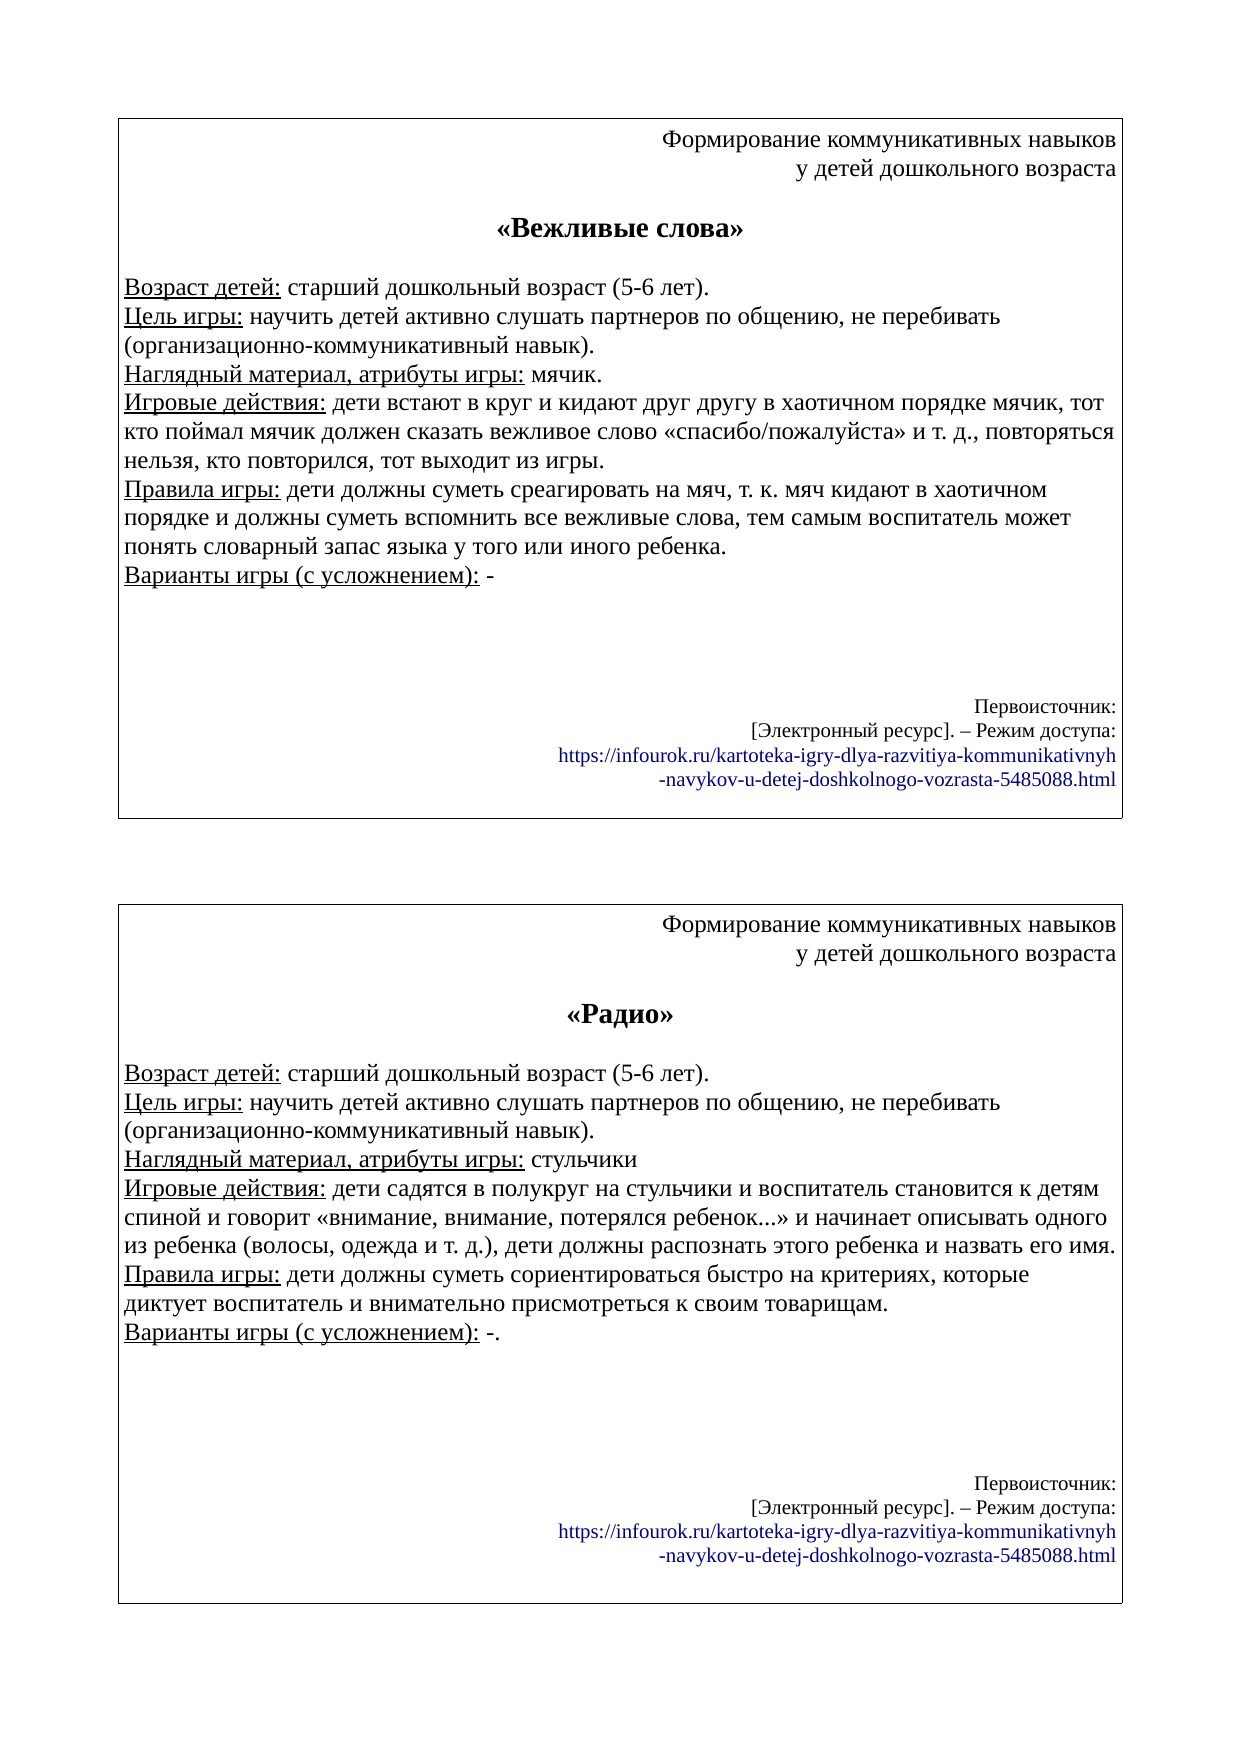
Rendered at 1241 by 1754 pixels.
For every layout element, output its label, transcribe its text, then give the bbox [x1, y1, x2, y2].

table_header Формирование коммуникативных навыков у детей дошкольного возраста «Вежливые слова» Возраст детей: старший дошкольный возраст (5-6 лет). Цель игры: научить детей активно слушать партнеров по общению, не перебивать (организационно-коммуникативный навык). Наглядный материал, атрибуты игры: мячик. Игровые действия: дети встают в круг и кидают друг другу в хаотичном порядке мячик, тот кто поймал мячик должен сказать вежливое слово «спасибо/пожалуйста» и т. д., повторяться нельзя, кто повторился, тот выходит из игры. Правила игры: дети должны суметь среагировать на мяч, т. к. мяч кидают в хаотичном порядке и должны суметь вспомнить все вежливые слова, тем самым воспитатель может понять словарный запас языка у того или иного ребенка. Варианты игры (с усложнением): - Первоисточник: [Электронный ресурс]. – Режим доступа: https://infourok.ru/kartoteka-igry-dlya-razvitiya-kommunikativnyh -navykov-u-detej-doshkolnogo-vozrasta-5485088.html [119, 119, 1122, 817]
table_header Формирование коммуникативных навыков у детей дошкольного возраста «Радио» Возраст детей: старший дошкольный возраст (5-6 лет). Цель игры: научить детей активно слушать партнеров по общению, не перебивать (организационно-коммуникативный навык). Наглядный материал, атрибуты игры: стульчики Игровые действия: дети садятся в полукруг на стульчики и воспитатель становится к детям спиной и говорит «внимание, внимание, потерялся ребенок...» и начинает описывать одного из ребенка (волосы, одежда и т. д.), дети должны распознать этого ребенка и назвать его имя. Правила игры: дети должны суметь сориентироваться быстро на критериях, которые диктует воспитатель и внимательно присмотреться к своим товарищам. Варианты игры (с усложнением): -. Первоисточник: [Электронный ресурс]. – Режим доступа: https://infourok.ru/kartoteka-igry-dlya-razvitiya-kommunikativnyh -navykov-u-detej-doshkolnogo-vozrasta-5485088.html [119, 905, 1122, 1603]
